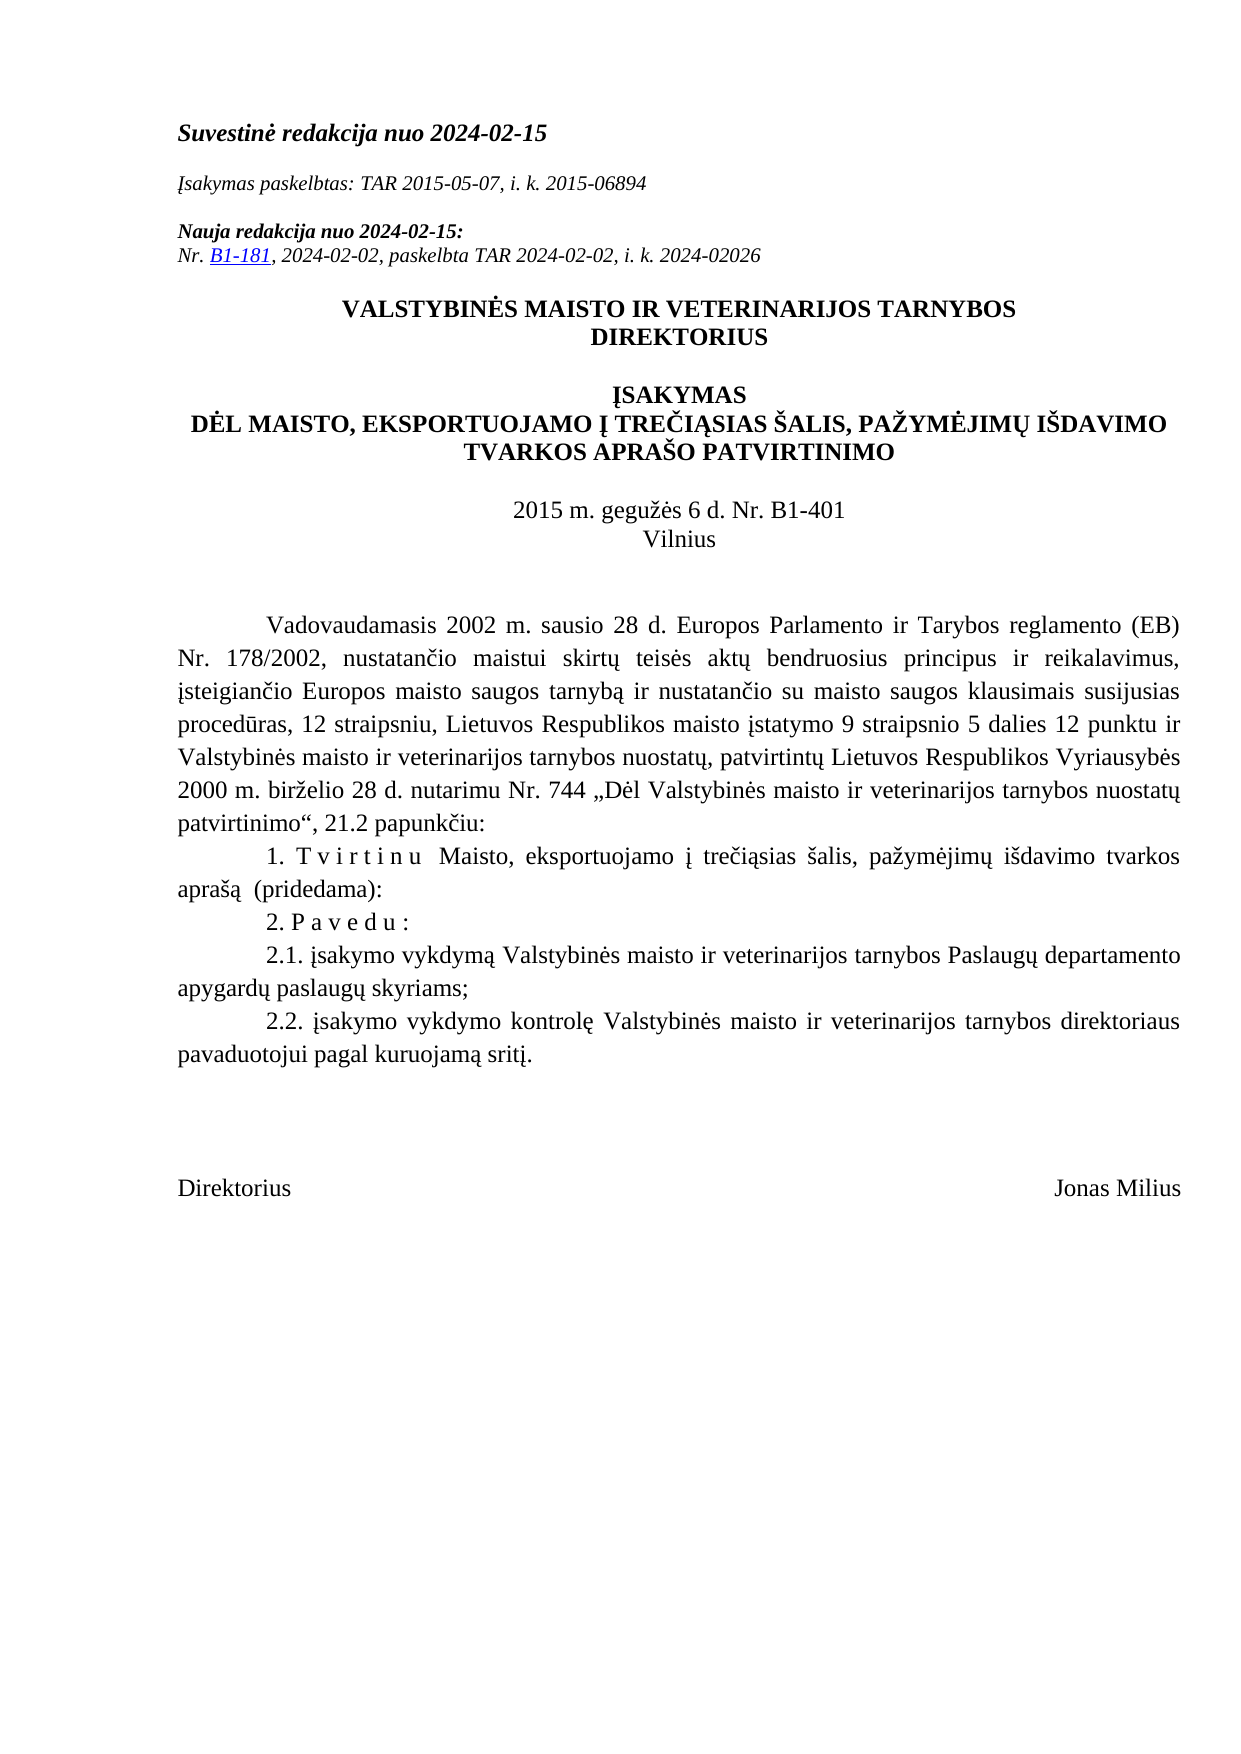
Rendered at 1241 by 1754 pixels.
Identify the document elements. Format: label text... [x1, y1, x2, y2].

text DIREKTORIUS [177, 322, 1181, 351]
text 2.2. įsakymo vykdymo kontrolę Valstybinės maisto ir veterinarijos tarnybos direktoriaus pavaduotojui pagal kuruojamą sritį. [177, 1006, 1181, 1068]
text 2015 m. gegužės 6 d. Nr. B1-401 [177, 495, 1181, 524]
text Vadovaudamasis 2002 m. sausio 28 d. Europos Parlamento ir Tarybos reglamento (EB) Nr. 178/2002, nustatančio maistui skirtų teisės aktų bendruosius principus ir reikalavimus, įsteigiančio Europos maisto saugos tarnybą ir nustatančio su maisto saugos klausimais susijusias procedūras, 12 straipsniu, Lietuvos Respublikos maisto įstatymo 9 straipsnio 5 dalies 12 punktu ir Valstybinės maisto ir veterinarijos tarnybos nuostatų, patvirtintų Lietuvos Respublikos Vyriausybės 2000 m. birželio 28 d. nutarimu Nr. 744 „Dėl Valstybinės maisto ir veterinarijos tarnybos nuostatų patvirtinimo“, 21.2 papunkčiu: [177, 610, 1181, 837]
text Nauja redakcija nuo 2024-02-15: [177, 219, 1181, 243]
text Vilnius [177, 524, 1181, 552]
text DĖL MAISTO, EKSPORTUOJAMO Į TREČIĄSIAS ŠALIS, PAŽYMĖJIMŲ IŠDAVIMO TVARKOS APRAŠO PATVIRTINIMO [177, 409, 1181, 466]
text 2.1. įsakymo vykdymą Valstybinės maisto ir veterinarijos tarnybos Paslaugų departamento apygardų paslaugų skyriams; [177, 940, 1181, 1002]
text Suvestinė redakcija nuo 2024-02-15 [177, 118, 1181, 147]
text ĮSAKYMAS [177, 380, 1181, 409]
text Direktorius Jonas Milius [177, 1173, 1181, 1202]
text VALSTYBINĖS MAISTO IR VETERINARIJOS TARNYBOS [177, 294, 1181, 322]
text 2. Pavedu: [177, 907, 1181, 936]
text 1. Tvirtinu Maisto, eksportuojamo į trečiąsias šalis, pažymėjimų išdavimo tvarkos aprašą (pridedama): [177, 841, 1181, 903]
text Nr. B1-181, 2024-02-02, paskelbta TAR 2024-02-02, i. k. 2024-02026 [177, 243, 1181, 267]
text Įsakymas paskelbtas: TAR 2015-05-07, i. k. 2015-06894 [177, 171, 1181, 195]
